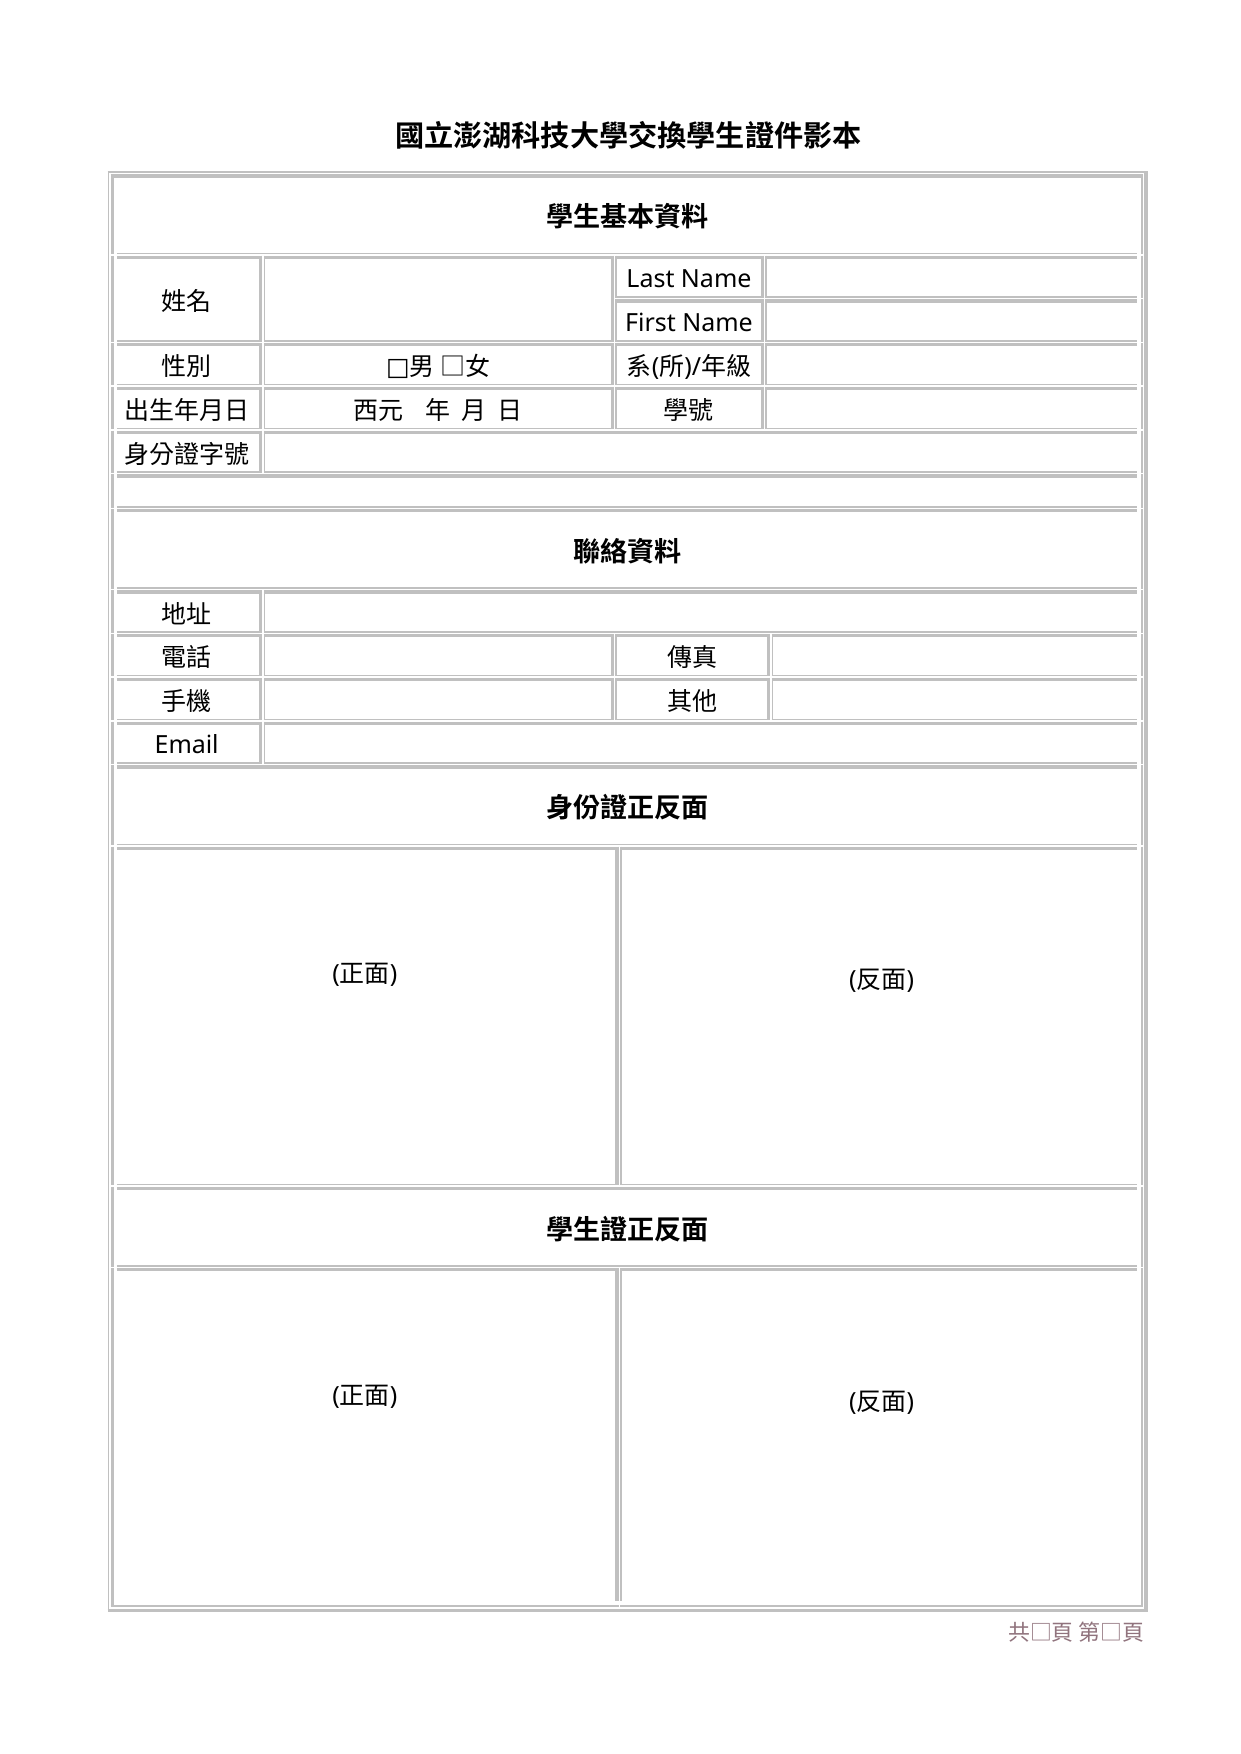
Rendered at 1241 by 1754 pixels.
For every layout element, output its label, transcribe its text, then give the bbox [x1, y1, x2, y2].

table_cell 性別 [111, 340, 262, 384]
table_cell 西元 年 月 日 [265, 390, 611, 427]
table_cell [262, 428, 1144, 471]
table_cell [764, 384, 1144, 427]
table_cell 系(所)/年級 [617, 346, 761, 384]
table_cell (反面) [619, 1265, 1144, 1605]
table_cell [111, 471, 1144, 506]
table_cell 學生證正反面 [111, 1184, 1144, 1265]
table_cell Last Name [617, 259, 761, 296]
text 共□頁 第□頁 [112, 1612, 1144, 1649]
table_cell [764, 296, 1144, 340]
table_cell [770, 631, 1144, 675]
table_cell □男 □女 [265, 346, 611, 384]
table_cell [265, 259, 611, 340]
table_cell 地址 [111, 587, 262, 631]
table_cell (反面) [619, 844, 1144, 1184]
table_cell [262, 719, 1144, 762]
table_cell 出生年月日 [111, 384, 262, 427]
table_cell (正面) [111, 844, 618, 1184]
table_cell 姓名 [111, 253, 262, 340]
table_header 學生基本資料 [114, 178, 1141, 252]
table_cell 傳真 [617, 637, 767, 675]
table_cell 手機 [111, 675, 262, 718]
table_cell First Name [617, 303, 761, 340]
table_cell 身分證字號 [111, 428, 262, 471]
table_cell [265, 681, 611, 718]
table_cell [770, 675, 1144, 718]
table_cell 學號 [617, 390, 761, 427]
table_cell [764, 340, 1144, 384]
table_cell [265, 637, 611, 675]
table_cell 聯絡資料 [111, 506, 1144, 587]
table_cell 電話 [111, 631, 262, 675]
table_cell 身份證正反面 [111, 762, 1144, 843]
text 國立澎湖科技大學交換學生證件影本 [112, 96, 1144, 171]
table_cell [764, 253, 1144, 296]
table_cell Email [111, 719, 262, 762]
table_cell [262, 587, 1144, 631]
table_cell (正面) [111, 1265, 618, 1605]
table_cell 其他 [617, 681, 767, 718]
